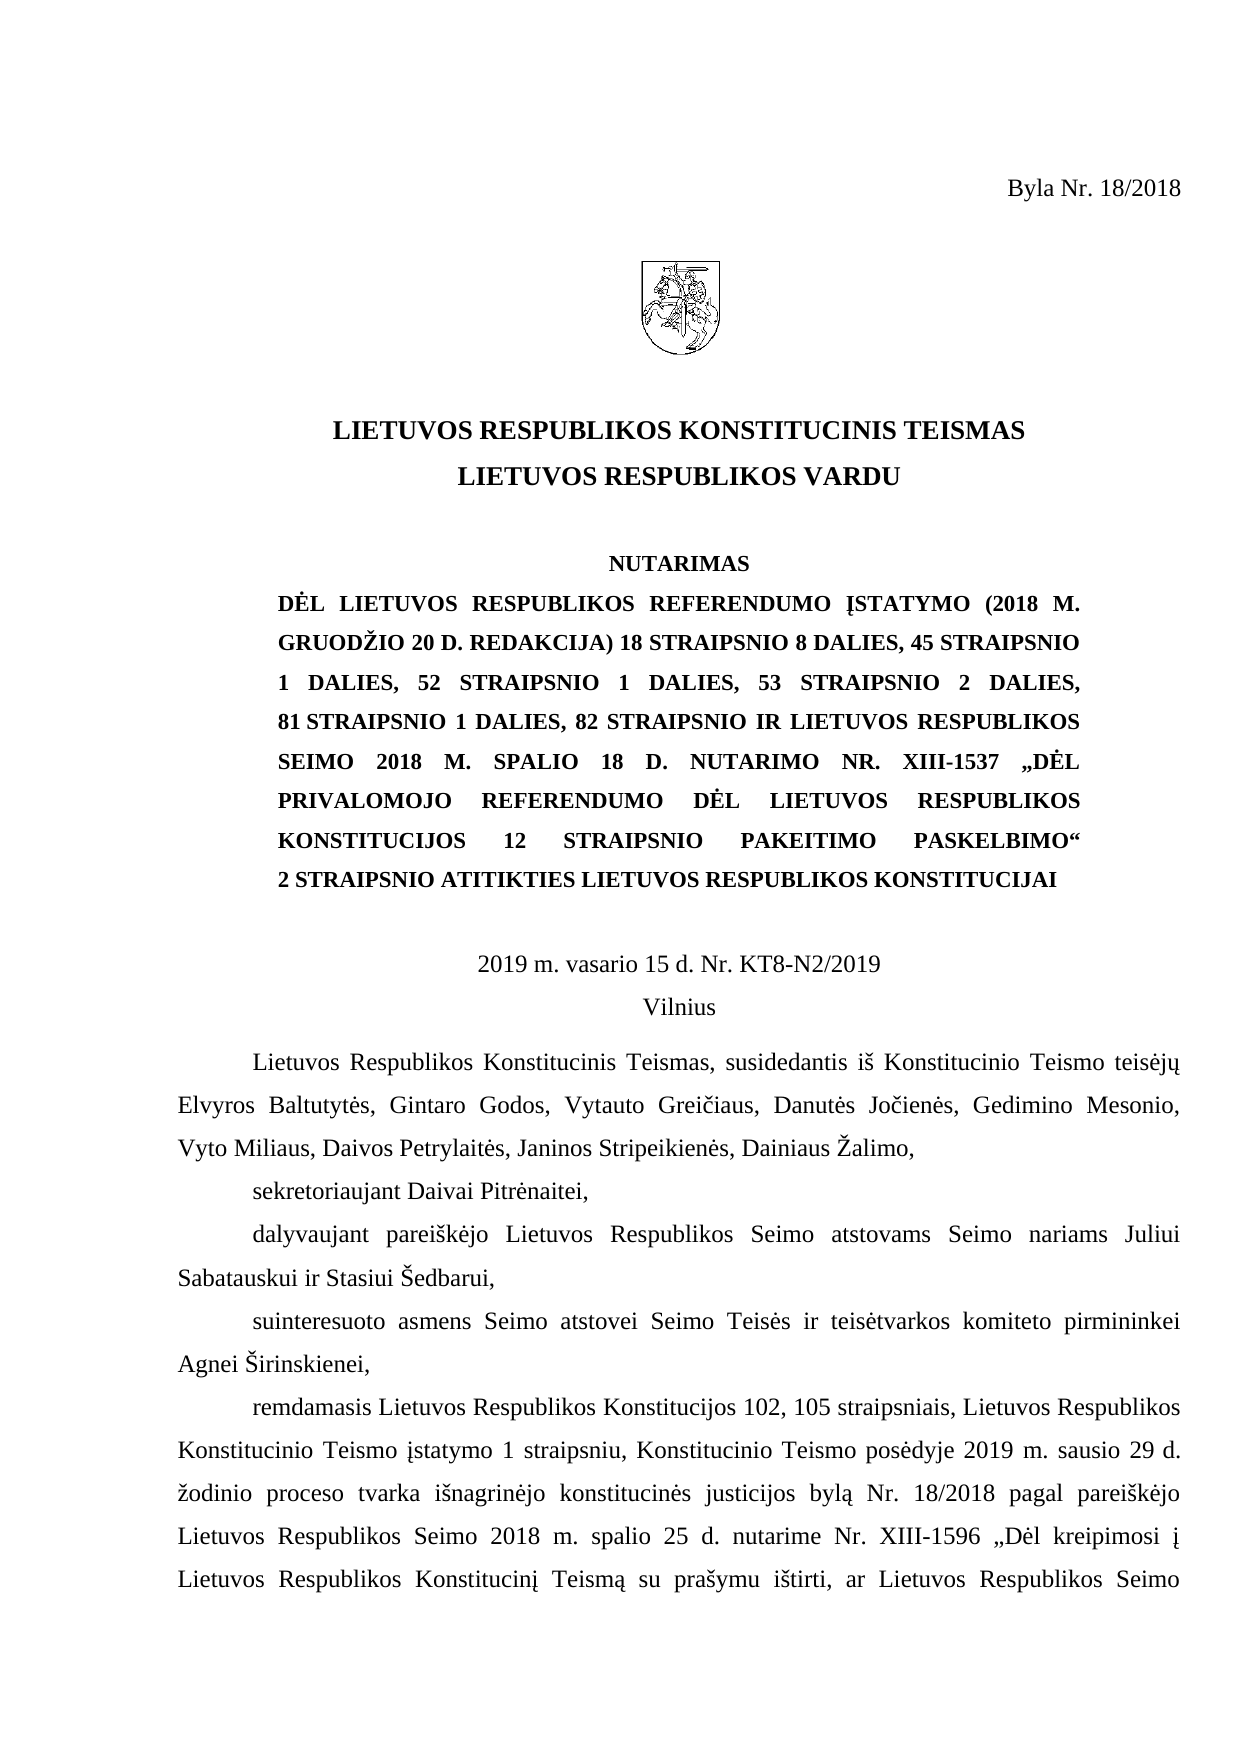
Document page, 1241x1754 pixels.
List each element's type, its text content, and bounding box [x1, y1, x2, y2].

text suinteresuoto asmens Seimo atstovei Seimo Teisės ir teisėtvarkos komiteto pirmininkei Agnei Širinskienei, [177, 1306, 1181, 1378]
text dalyvaujant pareiškėjo Lietuvos Respublikos Seimo atstovams Seimo nariams Juliui Sabatauskui ir Stasiui Šedbarui, [177, 1219, 1181, 1291]
text Lietuvos Respublikos Konstitucinis Teismas, susidedantis iš Konstitucinio Teismo teisėjų Elvyros Baltutytės, Gintaro Godos, Vytauto Greičiaus, Danutės Jočienės, Gedimino Mesonio, Vyto Miliaus, Daivos Petrylaitės, Janinos Stripeikienės, Dainiaus Žalimo, [177, 1047, 1181, 1162]
text LIETUVOS RESPUBLIKOS VARDU [177, 461, 1181, 492]
text NUTARIMAS [295, 550, 1063, 577]
text Byla Nr. 18/2018 [177, 173, 1181, 201]
text sekretoriaujant Daivai Pitrėnaitei, [177, 1176, 1181, 1205]
text Vilnius [177, 992, 1181, 1021]
text LIETUVOS RESPUBLIKOS KONSTITUCINIS TEISMAS [177, 414, 1181, 445]
text Dėl lietuvos respublikos referendumo įstatymo (2018 m. gruodžio 20 d. redakcija) 18 straipsnio 8 dalies, 45 straipsnio 1 dalies, 52 straipsnio 1 dalies, 53 straipsnio 2 dalies, 81 straipsnio 1 dalies, 82 straipsnio ir Lietuvos Respublikos Seimo 2018 m. SPALIO 18 d. nutarimo Nr. XIII-1537 „Dėl PRIVALOMOJO REFERENDUMO DĖL LIETUVOS RESPUBLIKOS KONSTITUCIJOS 12 STRAIPSNIO PAKEITIMO PASKELBIMO“ 2 straipsnio atitikties Lietuvos Respublikos Konstitucijai [278, 590, 1081, 892]
text remdamasis Lietuvos Respublikos Konstitucijos 102, 105 straipsniais, Lietuvos Respublikos Konstitucinio Teismo įstatymo 1 straipsniu, Konstitucinio Teismo posėdyje 2019 m. sausio 29 d. žodinio proceso tvarka išnagrinėjo konstitucinės justicijos bylą Nr. 18/2018 pagal pareiškėjo Lietuvos Respublikos Seimo 2018 m. spalio 25 d. nutarime Nr. XIII-1596 „Dėl kreipimosi į Lietuvos Respublikos Konstitucinį Teismą su prašymu ištirti, ar Lietuvos Respublikos Seimo [177, 1392, 1181, 1593]
text 2019 m. vasario 15 d. Nr. KT8-N2/2019 [177, 949, 1181, 977]
